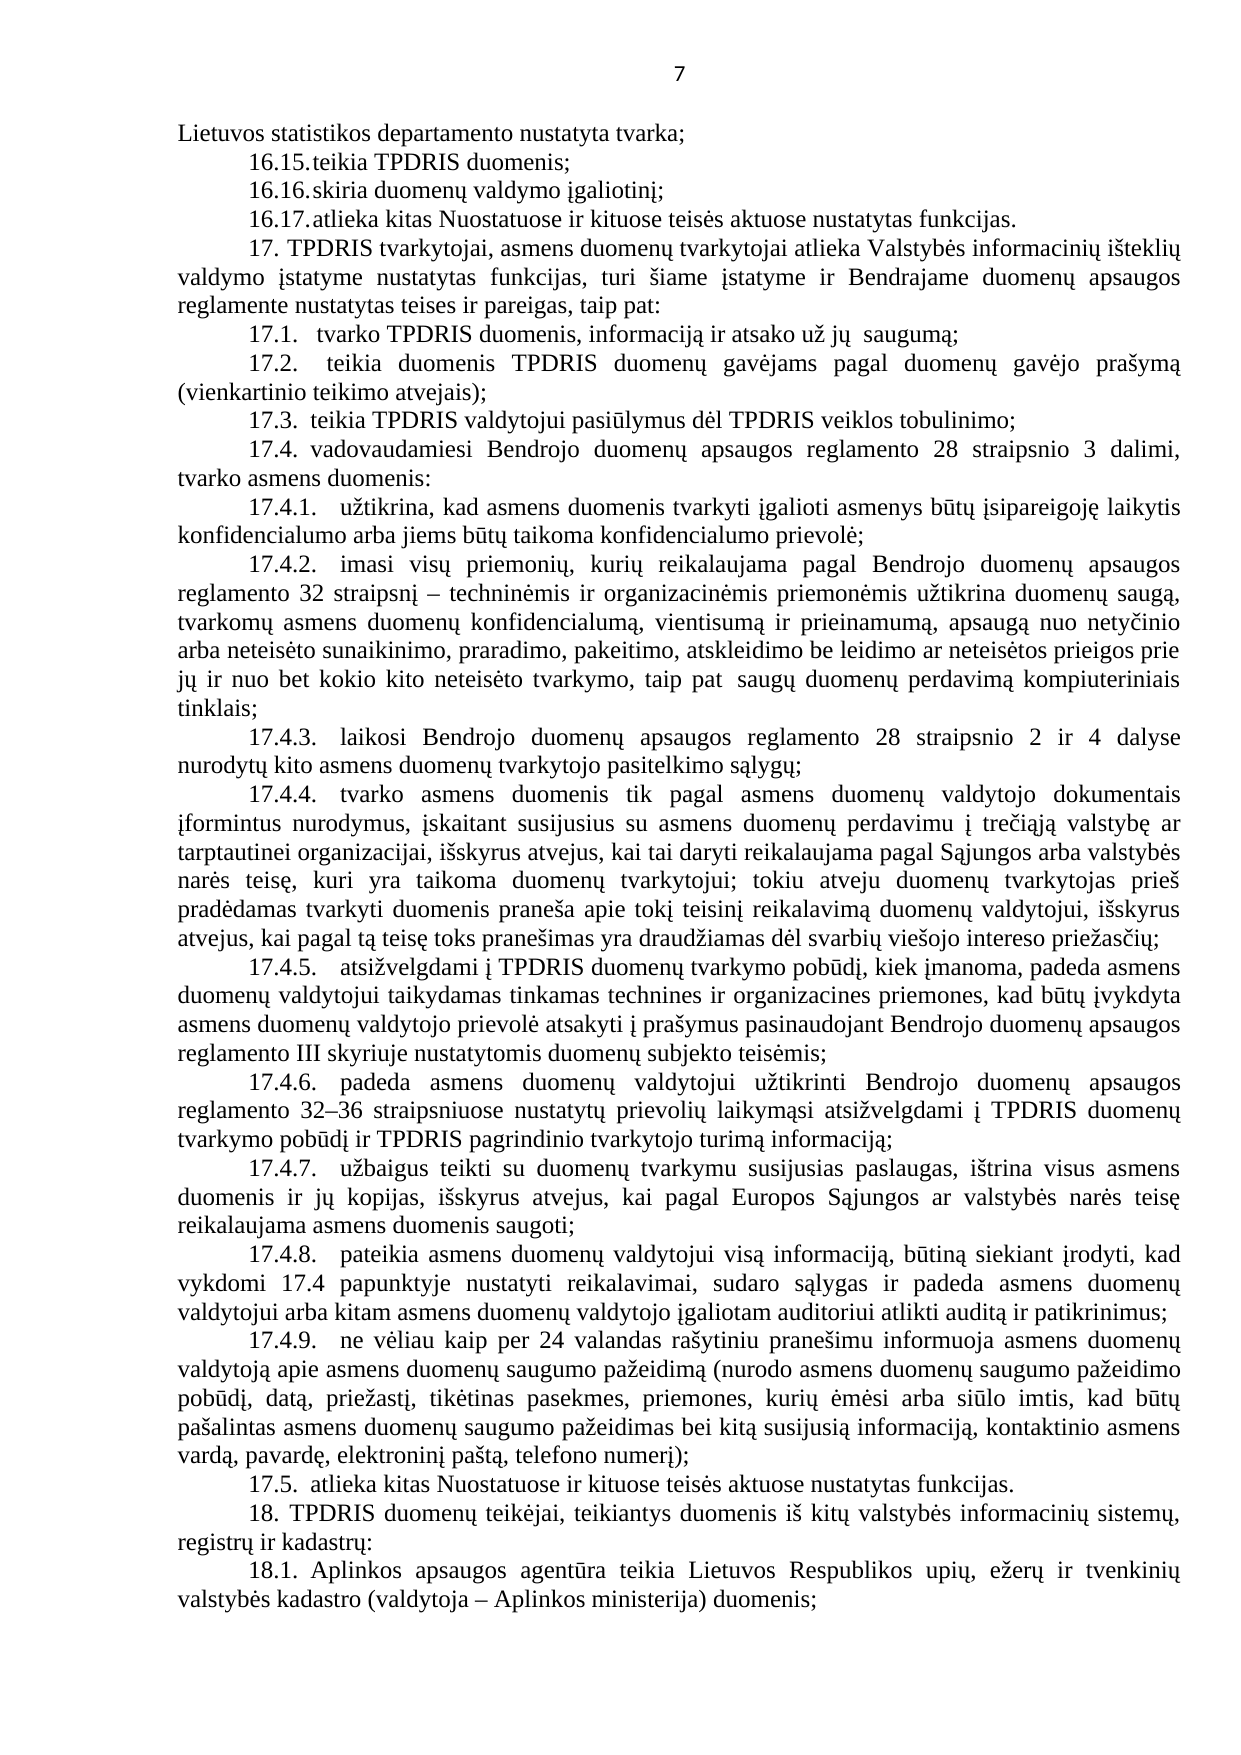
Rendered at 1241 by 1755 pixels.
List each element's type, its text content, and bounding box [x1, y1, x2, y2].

text 17.5. atlieka kitas Nuostatuose ir kituose teisės aktuose nustatytas funkcijas. [177, 1469, 1181, 1498]
text 17.4.5. atsižvelgdami į TPDRIS duomenų tvarkymo pobūdį, kiek įmanoma, padeda asmens duomenų valdytojui taikydamas tinkamas technines ir organizacines priemones, kad būtų įvykdyta asmens duomenų valdytojo prievolė atsakyti į prašymus pasinaudojant Bendrojo duomenų apsaugos reglamento III skyriuje nustatytomis duomenų subjekto teisėmis; [177, 952, 1181, 1067]
text 17.1. tvarko TPDRIS duomenis, informaciją ir atsako už jų saugumą; [177, 319, 1181, 348]
text 17.2. teikia duomenis TPDRIS duomenų gavėjams pagal duomenų gavėjo prašymą (vienkartinio teikimo atvejais); [177, 348, 1181, 406]
text 16.17. atlieka kitas Nuostatuose ir kituose teisės aktuose nustatytas funkcijas. [177, 204, 1181, 233]
text 17. TPDRIS tvarkytojai, asmens duomenų tvarkytojai atlieka Valstybės informacinių išteklių valdymo įstatyme nustatytas funkcijas, turi šiame įstatyme ir Bendrajame duomenų apsaugos reglamente nustatytas teises ir pareigas, taip pat: [177, 233, 1181, 319]
text 17.4.4. tvarko asmens duomenis tik pagal asmens duomenų valdytojo dokumentais įformintus nurodymus, įskaitant susijusius su asmens duomenų perdavimu į trečiąją valstybę ar tarptautinei organizacijai, išskyrus atvejus, kai tai daryti reikalaujama pagal Sąjungos arba valstybės narės teisę, kuri yra taikoma duomenų tvarkytojui; tokiu atveju duomenų tvarkytojas prieš pradėdamas tvarkyti duomenis praneša apie tokį teisinį reikalavimą duomenų valdytojui, išskyrus atvejus, kai pagal tą teisę toks pranešimas yra draudžiamas dėl svarbių viešojo intereso priežasčių; [177, 779, 1181, 952]
text 17.4.9. ne vėliau kaip per 24 valandas rašytiniu pranešimu informuoja asmens duomenų valdytoją apie asmens duomenų saugumo pažeidimą (nurodo asmens duomenų saugumo pažeidimo pobūdį, datą, priežastį, tikėtinas pasekmes, priemones, kurių ėmėsi arba siūlo imtis, kad būtų pašalintas asmens duomenų saugumo pažeidimas bei kitą susijusią informaciją, kontaktinio asmens vardą, pavardę, elektroninį paštą, telefono numerį); [177, 1326, 1181, 1469]
text 16.15. teikia TPDRIS duomenis; [177, 147, 1181, 176]
text Lietuvos statistikos departamento nustatyta tvarka; [177, 118, 1181, 147]
text 16.16. skiria duomenų valdymo įgaliotinį; [177, 176, 1181, 204]
text 17.4.2. imasi visų priemonių, kurių reikalaujama pagal Bendrojo duomenų apsaugos reglamento 32 straipsnį – techninėmis ir organizacinėmis priemonėmis užtikrina duomenų saugą, tvarkomų asmens duomenų konfidencialumą, vientisumą ir prieinamumą, apsaugą nuo netyčinio arba neteisėto sunaikinimo, praradimo, pakeitimo, atskleidimo be leidimo ar neteisėtos prieigos prie jų ir nuo bet kokio kito neteisėto tvarkymo, taip pat saugų duomenų perdavimą kompiuteriniais tinklais; [177, 549, 1181, 722]
text 17.4.7. užbaigus teikti su duomenų tvarkymu susijusias paslaugas, ištrina visus asmens duomenis ir jų kopijas, išskyrus atvejus, kai pagal Europos Sąjungos ar valstybės narės teisę reikalaujama asmens duomenis saugoti; [177, 1153, 1181, 1239]
text 18.1. Aplinkos apsaugos agentūra teikia Lietuvos Respublikos upių, ežerų ir tvenkinių valstybės kadastro (valdytoja – Aplinkos ministerija) duomenis; [177, 1556, 1181, 1613]
text 17.4.1. užtikrina, kad asmens duomenis tvarkyti įgalioti asmenys būtų įsipareigoję laikytis konfidencialumo arba jiems būtų taikoma konfidencialumo prievolė; [177, 492, 1181, 549]
text 18. TPDRIS duomenų teikėjai, teikiantys duomenis iš kitų valstybės informacinių sistemų, registrų ir kadastrų: [177, 1498, 1181, 1556]
text 17.3. teikia TPDRIS valdytojui pasiūlymus dėl TPDRIS veiklos tobulinimo; [177, 406, 1181, 434]
text 17.4.6. padeda asmens duomenų valdytojui užtikrinti Bendrojo duomenų apsaugos reglamento 32–36 straipsniuose nustatytų prievolių laikymąsi atsižvelgdami į TPDRIS duomenų tvarkymo pobūdį ir TPDRIS pagrindinio tvarkytojo turimą informaciją; [177, 1067, 1181, 1153]
text 17.4. vadovaudamiesi Bendrojo duomenų apsaugos reglamento 28 straipsnio 3 dalimi, tvarko asmens duomenis: [177, 434, 1181, 492]
text 17.4.8. pateikia asmens duomenų valdytojui visą informaciją, būtiną siekiant įrodyti, kad vykdomi 17.4 papunktyje nustatyti reikalavimai, sudaro sąlygas ir padeda asmens duomenų valdytojui arba kitam asmens duomenų valdytojo įgaliotam auditoriui atlikti auditą ir patikrinimus; [177, 1239, 1181, 1326]
text 17.4.3. laikosi Bendrojo duomenų apsaugos reglamento 28 straipsnio 2 ir 4 dalyse nurodytų kito asmens duomenų tvarkytojo pasitelkimo sąlygų; [177, 722, 1181, 779]
